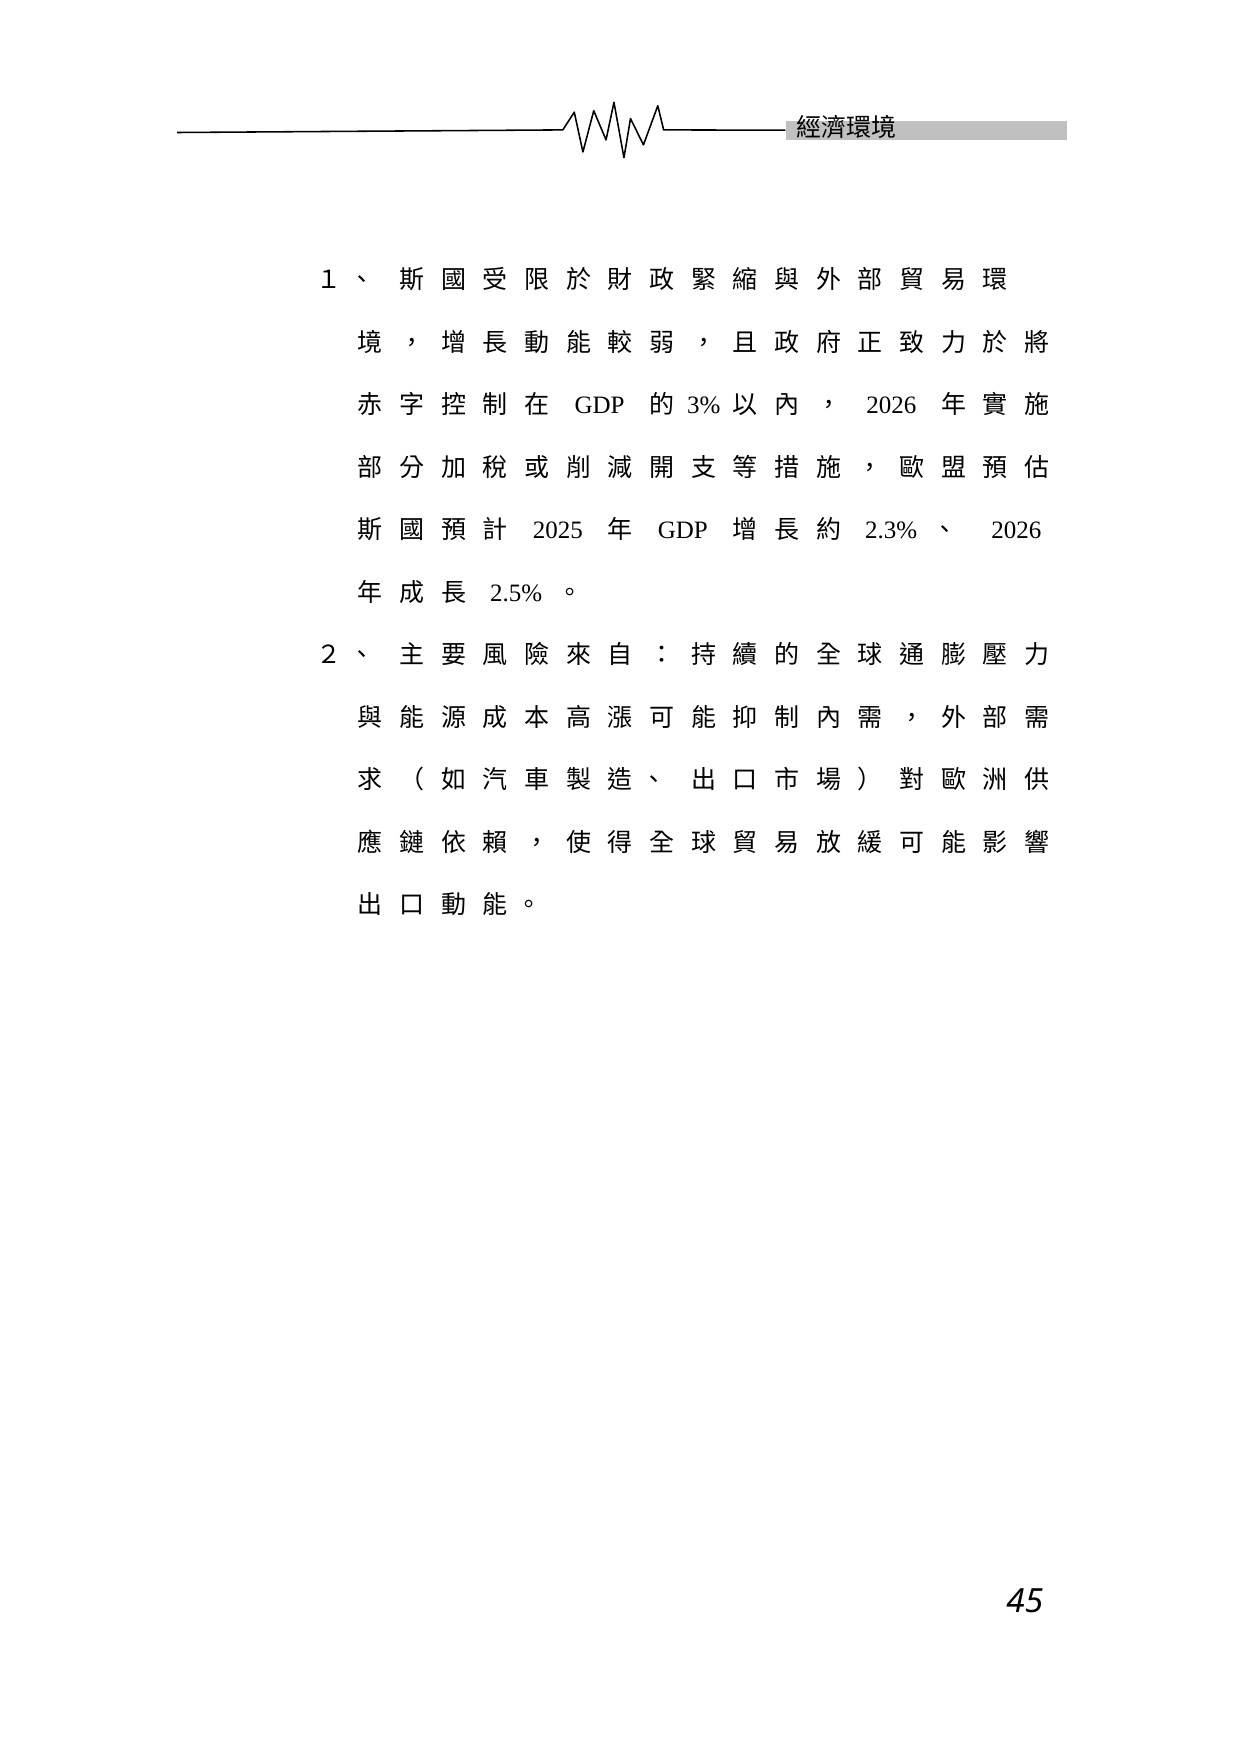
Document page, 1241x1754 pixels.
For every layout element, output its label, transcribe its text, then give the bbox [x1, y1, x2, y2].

text ２、主要風險來自：持續的全球通膨壓力與能源成本高漲可能抑制內需，外部需求（如汽車製造、出口市場）對歐洲供應鏈依賴，使得全球貿易放緩可能影響出口動能。 [281, 611, 1058, 924]
text １、斯國受限於財政緊縮與外部貿易環境，增長動能較弱，且政府正致力於將赤字控制在GDP的3%以內，2026年實施部分加稅或削減開支等措施，歐盟預估斯國預計2025年GDP增長約2.3%、2026年成長2.5%。 [281, 236, 1058, 611]
